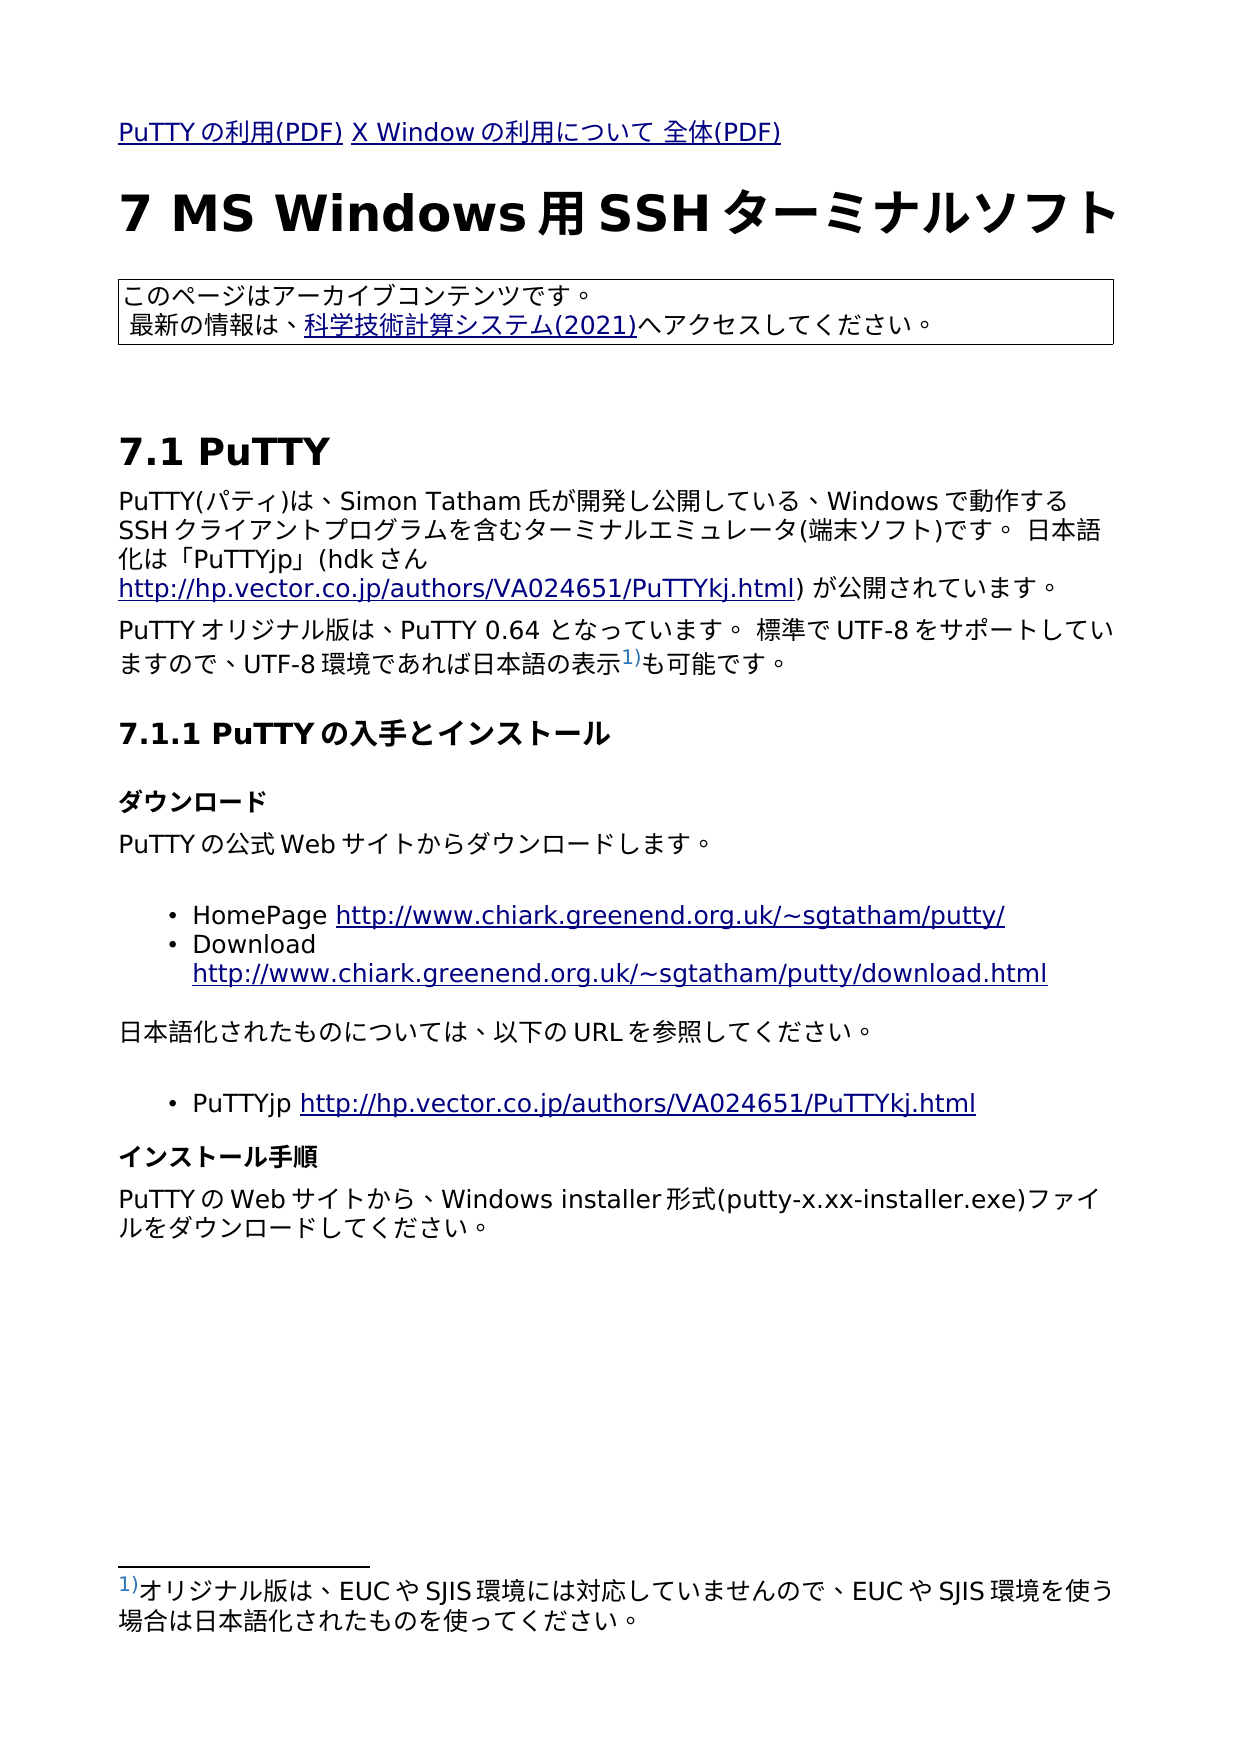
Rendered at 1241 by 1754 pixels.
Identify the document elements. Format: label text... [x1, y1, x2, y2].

text PuTTYのWebサイトから、Windows installer形式(putty-x.xx-installer.exe)ファイルをダウンロードしてください。 [118, 1185, 1122, 1243]
list HomePage http://www.chiark.greenend.org.uk/~sgtatham/putty/ [177, 901, 1122, 930]
text PuTTYオリジナル版は、PuTTY 0.64 となっています。 標準でUTF-8をサポートしていますので、UTF-8環境であれば日本語の表示も可能です。 [118, 616, 1122, 679]
subtitle 7.1.1 PuTTYの入手とインストール [118, 717, 1122, 751]
subtitle ダウンロード [118, 788, 1122, 818]
subtitle 7 MS Windows用SSHターミナルソフト [118, 185, 1122, 243]
text オリジナル版は、EUCやSJIS環境には対応していませんので、EUCやSJIS環境を使う場合は日本語化されたものを使ってください。 [118, 1573, 1122, 1636]
table_header このページはアーカイブコンテンツです。 最新の情報は、科学技術計算システム(2021)へアクセスしてください。 [119, 280, 1113, 343]
list Download http://www.chiark.greenend.org.uk/~sgtatham/putty/download.html [177, 930, 1122, 989]
list PuTTYjp http://hp.vector.co.jp/authors/VA024651/PuTTYkj.html [177, 1089, 1122, 1118]
text 日本語化されたものについては、以下のURLを参照してください。 [118, 1018, 1122, 1047]
subtitle インストール手順 [118, 1143, 1122, 1173]
subtitle 7.1 PuTTY [118, 431, 1122, 474]
text PuTTYの利用(PDF) X Windowの利用について 全体(PDF) [118, 118, 1122, 147]
text PuTTY(パティ)は、Simon Tatham氏が開発し公開している、Windowsで動作するSSHクライアントプログラムを含むターミナルエミュレータ(端末ソフト)です。 日本語化は「PuTTYjp」(hdkさん http://hp.vector.co.jp/authors/VA024651/PuTTYkj.html) が公開されています。 [118, 487, 1122, 604]
text PuTTYの公式Webサイトからダウンロードします。 [118, 830, 1122, 859]
